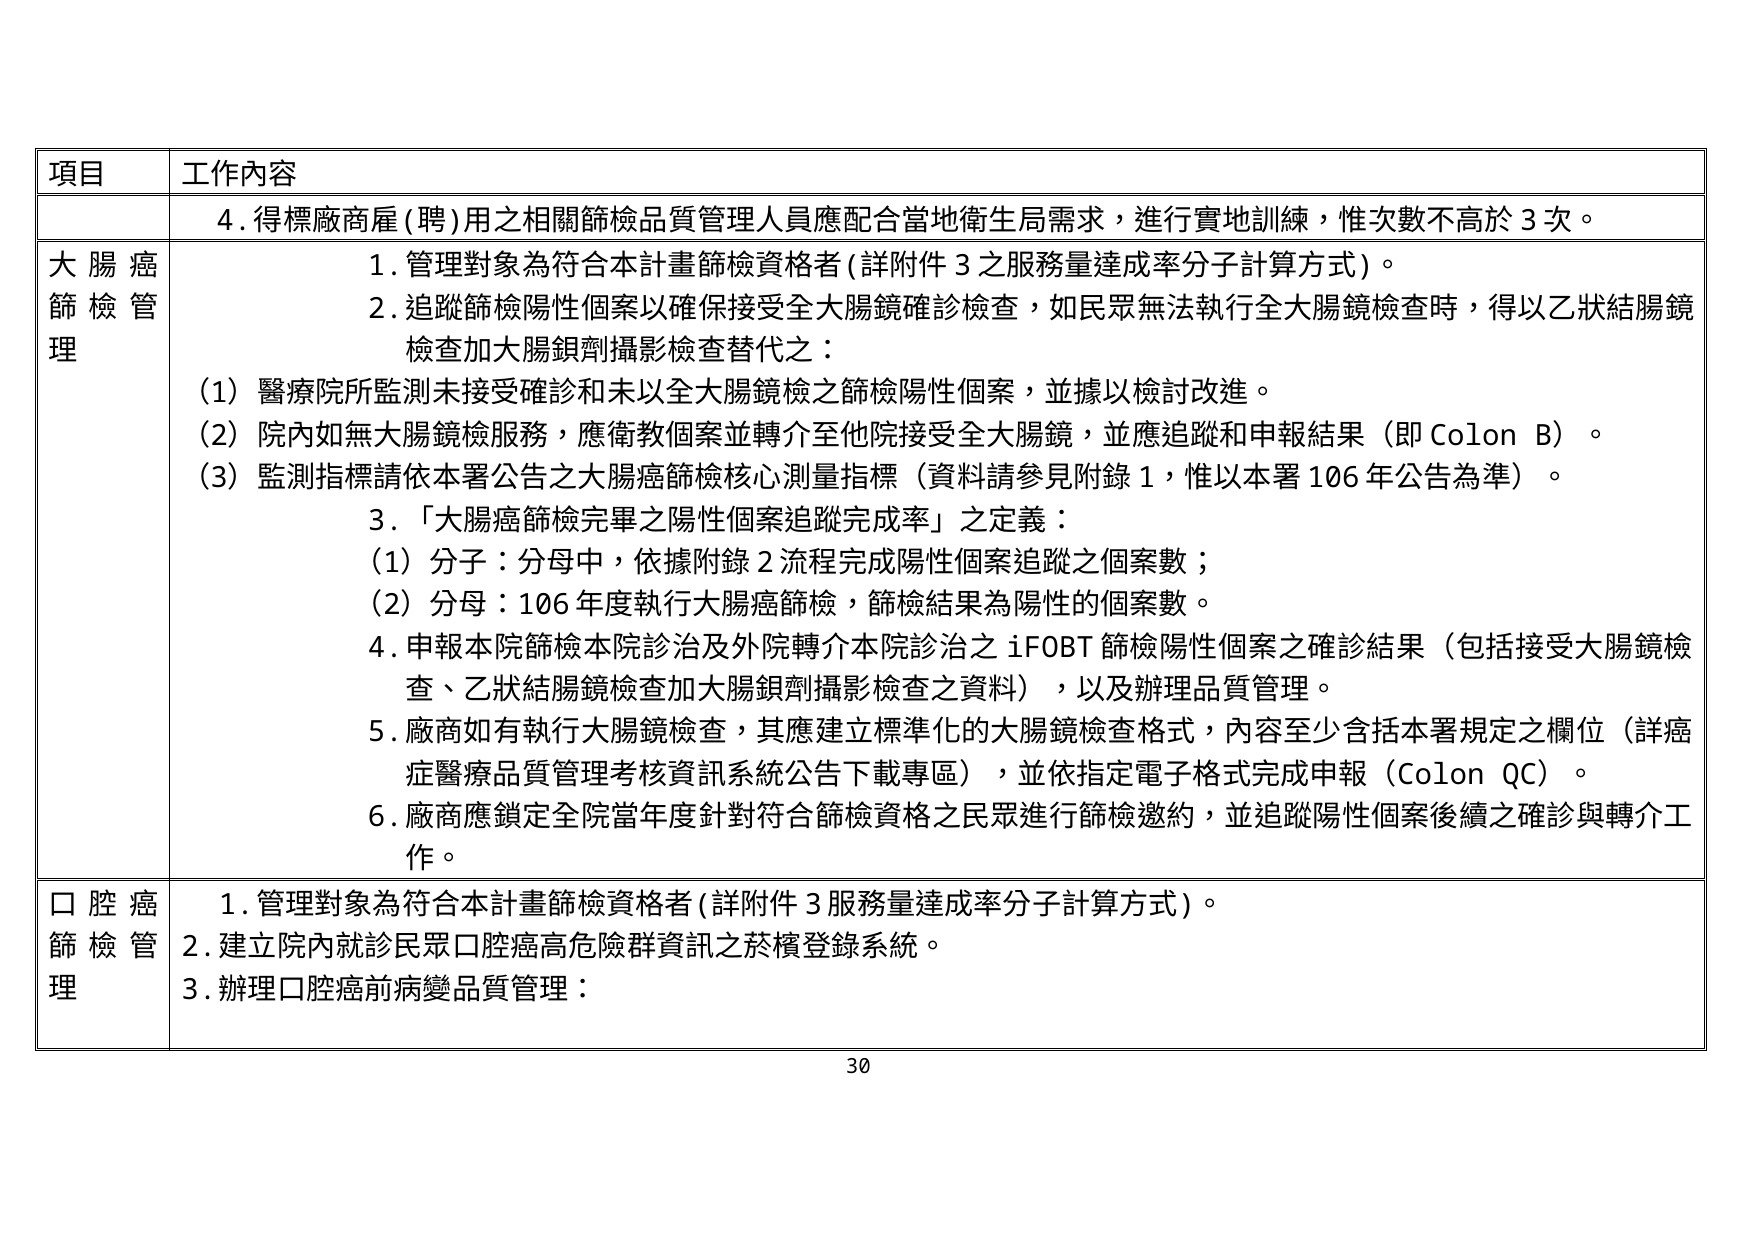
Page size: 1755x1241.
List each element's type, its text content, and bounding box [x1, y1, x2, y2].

table_cell 管理對象為符合本計畫篩檢資格者(詳附件3之服務量達成率分子計算方式)。 追蹤篩檢陽性個案以確保接受全大腸鏡確診檢查，如民眾無法執行全大腸鏡檢查時，得以乙狀結腸鏡檢查加大腸鋇劑攝影檢查替代之： 醫療院所監測未接受確診和未以全大腸鏡檢之篩檢陽性個案，並據以檢討改進。 院內如無大腸鏡檢服務，應衛教個案並轉介至他院接受全大腸鏡，並應追蹤和申報結果（即Colon B）。 監測指標請依本署公告之大腸癌篩檢核心測量指標（資料請參見附錄1，惟以本署106年公告為準）。 「大腸癌篩檢完畢之陽性個案追蹤完成率」之定義： 分子：分母中，依據附錄2流程完成陽性個案追蹤之個案數； 分母：106年度執行大腸癌篩檢，篩檢結果為陽性的個案數。 申報本院篩檢本院診治及外院轉介本院診治之iFOBT篩檢陽性個案之確診結果（包括接受大腸鏡檢查、乙狀結腸鏡檢查加大腸鋇劑攝影檢查之資料），以及辦理品質管理。 廠商如有執行大腸鏡檢查，其應建立標準化的大腸鏡檢查格式，內容至少含括本署規定之欄位（詳癌症醫療品質管理考核資訊系統公告下載專區），並依指定電子格式完成申報（Colon QC）。 廠商應鎖定全院當年度針對符合篩檢資格之民眾進行篩檢邀約，並追蹤陽性個案後續之確診與轉介工作。 [170, 242, 1704, 877]
table_cell 管理對象為符合本計畫篩檢資格者(詳附件3服務量達成率分子計算方式)。 建立院內就診民眾口腔癌高危險群資訊之菸檳登錄系統。 辦理口腔癌前病變品質管理： 依據本署邀口腔外科、頭頸癌和ENT學會所建立之口腔癌前病變或癌前狀態個案之處置和追蹤共識（詳如附錄2），進行該等個案之處置、衛教和追蹤，並據以提供治療；另應衛教戒檳榔和定期回診之重要性，並應追蹤病人回診情形，以確保遵照醫囑定期回院追蹤。 切片必須包括上皮細胞及其下方的結締組織（間質組織），以利病理醫師判讀使用dysplasia分類方式進行診斷，有助於臨床醫師照護及病情進展。 切片結果為口腔癌前病變者，病理診斷建議使用WHO dysplasia分類。 申報本院篩檢本院診治及外院轉介本院診治之篩檢陽性個案之確診結果。 上述（3）資料請依本署規定格式至本署口腔癌篩檢網站登錄口腔癌前病變個案切片結果（格式請參閱癌整癌症篩檢系統公告文件下載（https://boc.hpa.gov.tw），即Oral C）。 監測指標請依本署公告之口腔癌篩檢核心測量指標（資料請參見附錄1，惟以本署106年公告為準）。 醫療院所登錄「檳榔暨吸菸健康行為」之人數，至少須佔該院當年度30歲以上門診人數之90%以上。（106年新加入計畫廠商則為60%以上） 「口腔癌篩檢完畢之陽性個案追蹤完成率」之定義： 分子：分母中，依據附錄2流程完成陽性個案追蹤之個案數； 分母：106年度廠商口腔癌篩檢陽性個案數。 廠商應鎖定全院當年度針對符合篩檢資格之民眾進行篩檢邀約，並追蹤陽性個案後續之確診與轉介工作。 地區層級以上得標醫院應視本署要求指派未曾受訓過之院內員工（建議為醫師、護理師、衛教師、社工師、藥師），參與戒檳衛教人員培訓課程。 得標醫院應至少每季更新負責戒檳衛教服務窗口之通訊名單，以利後續轉介戒檳衛教服務。 [170, 881, 1704, 1048]
table_cell [38, 196, 169, 239]
table_cell 大腸癌篩檢管理 [38, 242, 169, 877]
table_cell 應社區需求配合衛生局積極參與社區癌症篩檢及防治相關服務。 成立院外癌症篩檢陽性個案之確診轉介單一窗口，提供轉介之院外癌症篩檢陽性個案提供約診服務，並主動安排後續診療事宜。 醫療院所應提供確診結果給原轉介之衛生局（所）或醫療院所。 得標廠商雇(聘)用之相關篩檢品質管理人員應配合當地衛生局需求，進行實地訓練，惟次數不高於3次。 [170, 196, 1704, 239]
table_cell 口腔癌篩檢管理 [38, 881, 169, 1048]
table_header 工作內容 [170, 151, 1704, 193]
table_header 項目 [38, 151, 169, 193]
